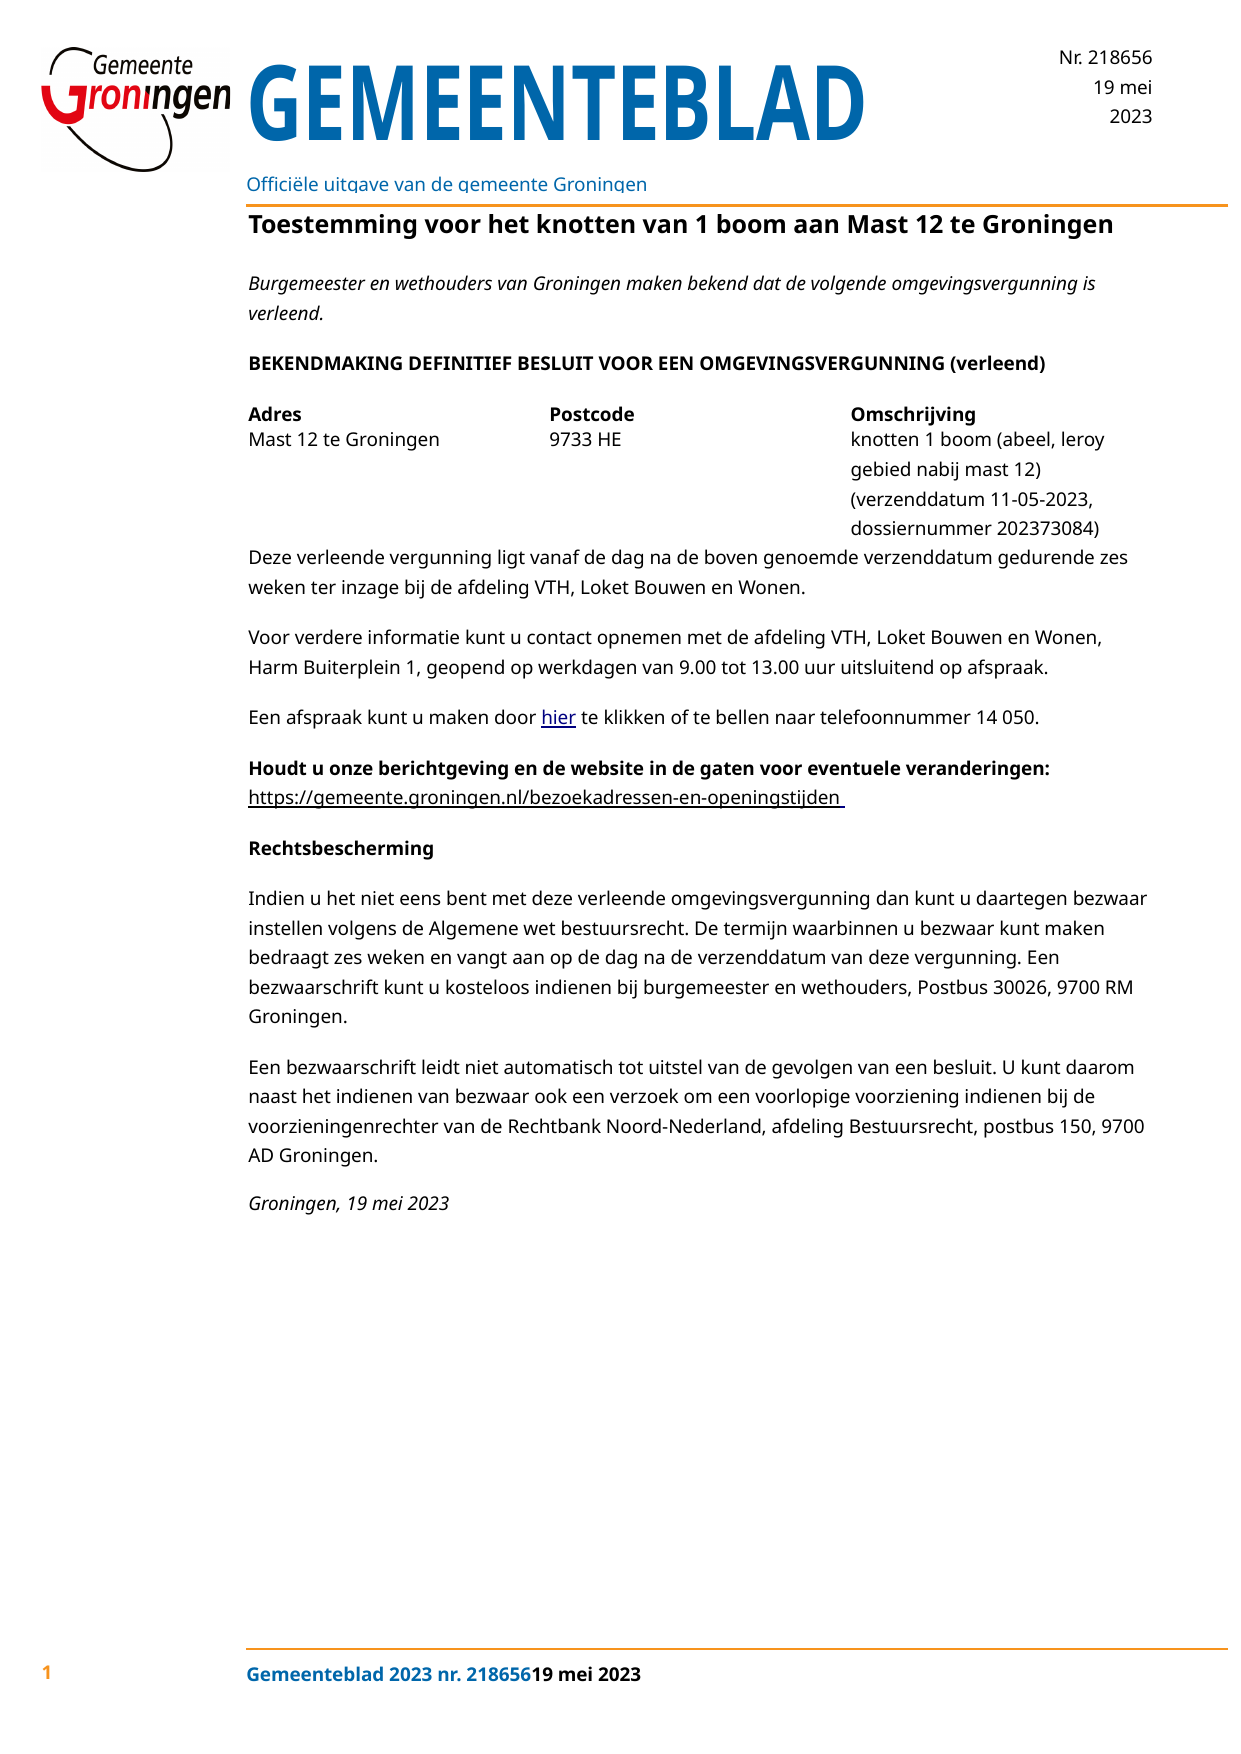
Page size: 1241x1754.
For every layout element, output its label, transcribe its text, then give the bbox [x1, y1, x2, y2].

text Houdt u onze berichtgeving en de website in de gaten voor eventuele veranderingen: https://gemeente.groningen.nl/bezoekadressen-en-openingstijden [248, 755, 1152, 810]
table_header Postcode [549, 401, 850, 427]
text Indien u het niet eens bent met deze verleende omgevingsvergunning dan kunt u daartegen bezwaar instellen volgens de Algemene wet bestuursrecht. De termijn waarbinnen u bezwaar kunt maken bedraagt zes weken en vangt aan op de dag na de verzenddatum van deze vergunning. Een bezwaarschrift kunt u kosteloos indienen bij burgemeester en wethouders, Postbus 30026, 9700 RM Groningen. [248, 885, 1152, 1029]
table_cell 9733 HE [549, 427, 850, 541]
table_cell knotten 1 boom (abeel, leroy gebied nabij mast 12) (verzenddatum 11-05-2023, dossiernummer 202373084) [850, 427, 1152, 541]
text Toestemming voor het knotten van 1 boom aan Mast 12 te Groningen [248, 207, 1152, 241]
table_header Omschrijving [850, 401, 1152, 427]
text Burgemeester en wethouders van Groningen maken bekend dat de volgende omgevingsvergunning is verleend. [248, 270, 1152, 326]
text Een afspraak kunt u maken door hier te klikken of te bellen naar telefoonnummer 14 050. [248, 704, 1152, 730]
text Deze verleende vergunning ligt vanaf de dag na de boven genoemde verzenddatum gedurende zes weken ter inzage bij de afdeling VTH, Loket Bouwen en Wonen. [248, 544, 1152, 599]
text Groningen, 19 mei 2023 [248, 1190, 1152, 1216]
text Rechtsbescherming [248, 835, 1152, 860]
table_cell Mast 12 te Groningen [248, 427, 549, 541]
text BEKENDMAKING DEFINITIEF BESLUIT VOOR EEN OMGEVINGSVERGUNNING (verleend) [248, 350, 1152, 376]
table_header Adres [248, 401, 549, 427]
picture [41, 47, 231, 172]
text Een bezwaarschrift leidt niet automatisch tot uitstel van de gevolgen van een besluit. U kunt daarom naast het indienen van bezwaar ook een verzoek om een voorlopige voorziening indienen bij de voorzieningenrechter van de Rechtbank Noord-Nederland, afdeling Bestuursrecht, postbus 150, 9700 AD Groningen. [248, 1054, 1152, 1168]
text Voor verdere informatie kunt u contact opnemen met de afdeling VTH, Loket Bouwen en Wonen, Harm Buiterplein 1, geopend op werkdagen van 9.00 tot 13.00 uur uitsluitend op afspraak. [248, 624, 1152, 679]
